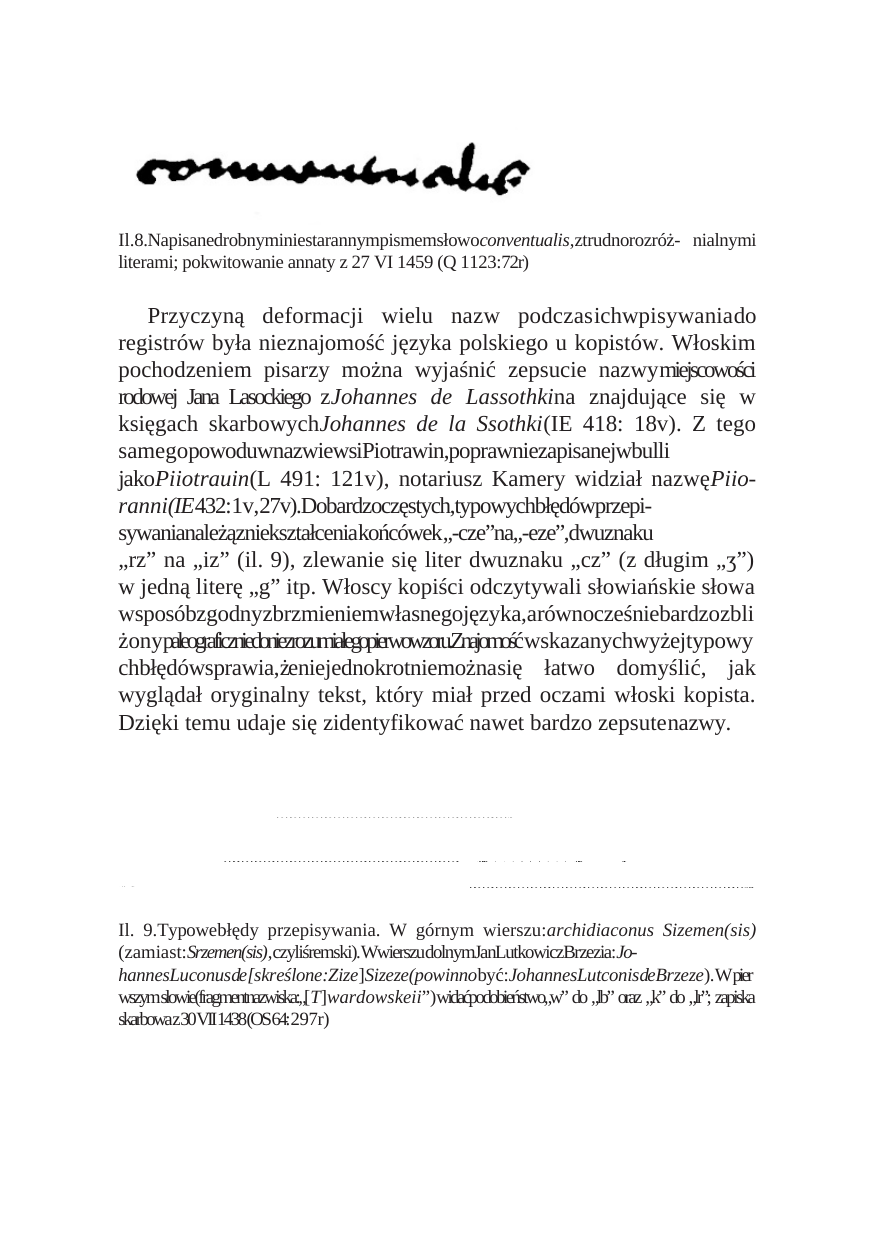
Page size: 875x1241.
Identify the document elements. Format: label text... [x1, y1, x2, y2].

picture [118, 117, 543, 225]
picture [118, 789, 757, 893]
text Il.8.Napisanedrobnyminiestarannympismemsłowoconventualis,ztrudnorozróż- nialnymi literami; pokwitowanie annaty z 27 VI 1459 (Q 1123:72r) [118, 229, 756, 273]
text Przyczyną deformacji wielu nazw podczasichwpisywaniado registrów była nieznajomość języka polskiego u kopistów. Włoskim pochodzeniem pisarzy można wyjaśnić zepsucie nazwymiejscowości rodowej Jana Lasockiego zJohannes de Lassothkina znajdujące się w księgach skarbowychJohannes de la Ssothki(IE 418: 18v). Z tego samegopowoduwnazwiewsiPiotrawin,poprawniezapisanejwbulli jakoPiiotrauin(L 491: 121v), notariusz Kamery widział nazwęPiio-ranni(IE432:1v,27v).Dobardzoczęstych,typowychbłędówprzepi- sywanianależązniekształceniakońcówek„-cze”na„-eze”,dwuznaku [118, 302, 756, 545]
text „rz” na „iz” (il. 9), zlewanie się liter dwuznaku „cz” (z długim „ʒ”) w jedną literę „g” itp. Włoscy kopiści odczytywali słowiańskie słowa wsposóbzgodnyzbrzmieniemwłasnegojęzyka,arównocześniebardzozbliżonypaleograficzniedoniezrozumiałegopierwowzoru.Znajomośćwskazanychwyżejtypowychbłędówsprawia,żeniejednokrotniemożnasię łatwo domyślić, jak wyglądał oryginalny tekst, który miał przed oczami włoski kopista. Dzięki temu udaje się zidentyfikować nawet bardzo zepsutenazwy. [118, 546, 756, 735]
text Il. 9.Typowebłędy przepisywania. W górnym wierszu:archidiaconus Sizemen(sis)(zamiast:Srzemen(sis),czyliśremski).WwierszudolnymJanLutkowiczBrzezia:Jo-hannesLuconusde[skreślone:Zize]Sizeze(powinnobyć:JohannesLutconisdeBrzeze).Wpierwszymsłowie(fragmentnazwiska:„[T]wardowskeii”)widaćpodobieństwo„w” do „lb” oraz „k” do „lr”; zapiska skarbowa z 30 VII 1438 (OS 64:297r) [118, 919, 756, 1029]
